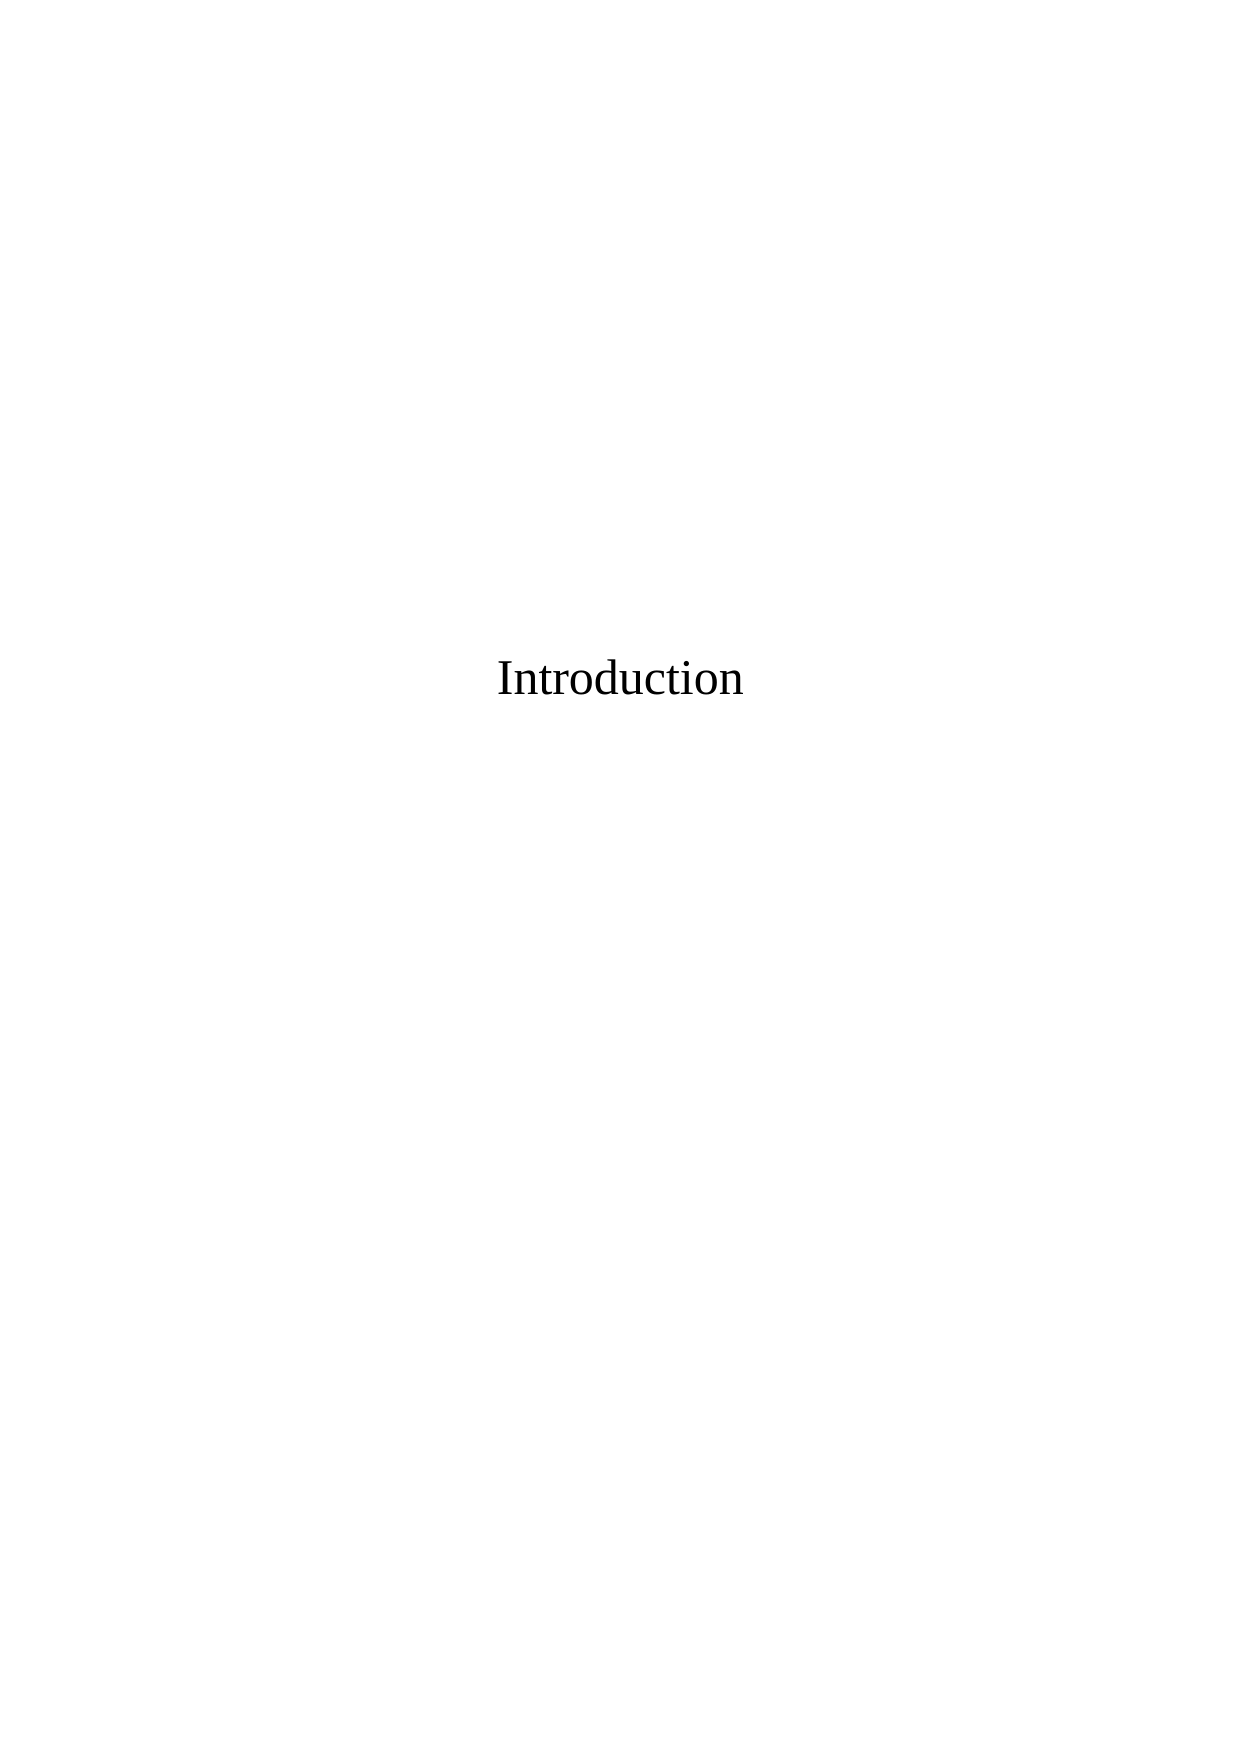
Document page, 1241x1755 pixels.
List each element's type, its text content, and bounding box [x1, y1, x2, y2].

text Introduction [148, 648, 1093, 705]
